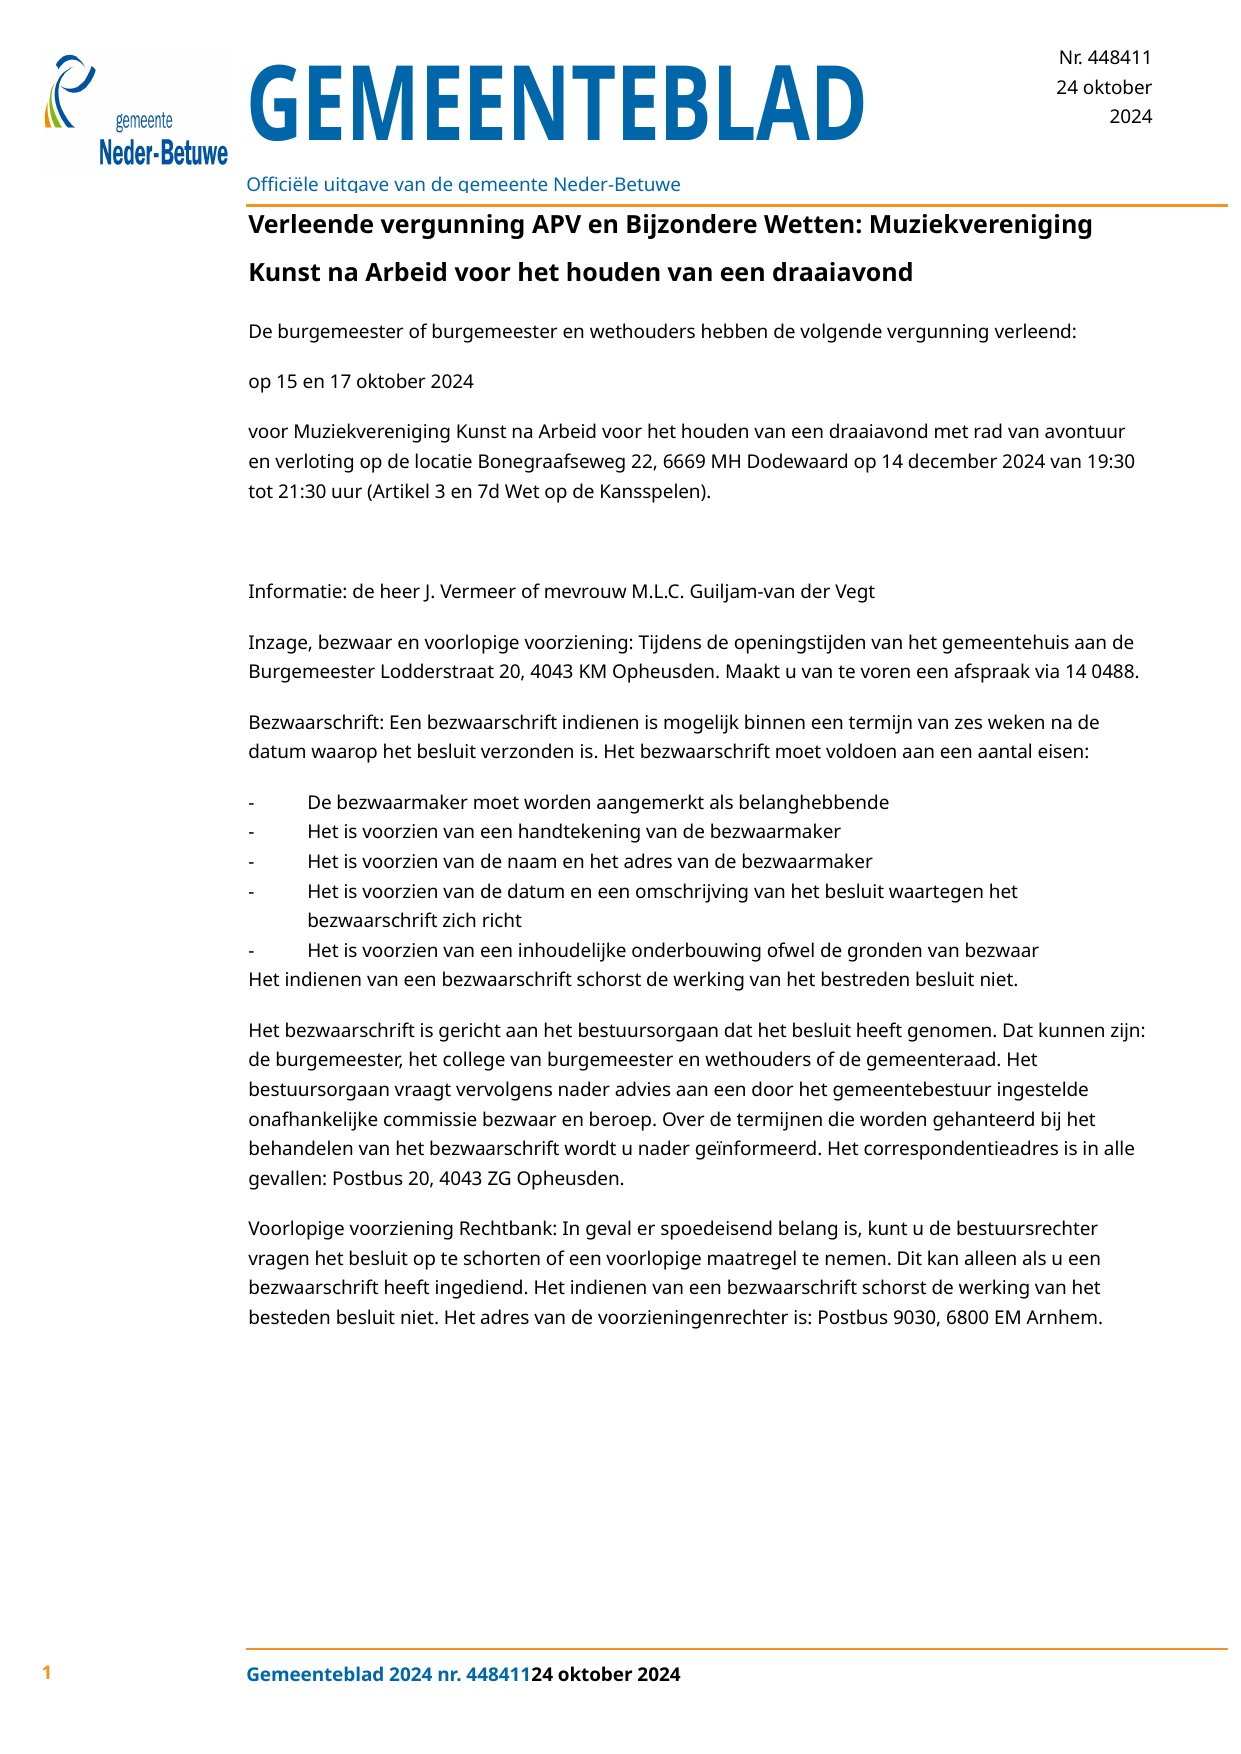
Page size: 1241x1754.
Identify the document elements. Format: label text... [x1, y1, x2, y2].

text Het bezwaarschrift is gericht aan het bestuursorgaan dat het besluit heeft genomen. Dat kunnen zijn: de burgemeester, het college van burgemeester en wethouders of de gemeenteraad. Het bestuursorgaan vraagt vervolgens nader advies aan een door het gemeentebestuur ingestelde onafhankelijke commissie bezwaar en beroep. Over de termijnen die worden gehanteerd bij het behandelen van het bezwaarschrift wordt u nader geïnformeerd. Het correspondentieadres is in alle gevallen: Postbus 20, 4043 ZG Opheusden. [248, 1017, 1152, 1191]
list Het is voorzien van de naam en het adres van de bezwaarmaker [248, 848, 1152, 874]
text Inzage, bezwaar en voorlopige voorziening: Tijdens de openingstijden van het gemeentehuis aan de Burgemeester Lodderstraat 20, 4043 KM Opheusden. Maakt u van te voren een afspraak via 14 0488. [248, 629, 1152, 684]
list Het is voorzien van de datum en een omschrijving van het besluit waartegen het bezwaarschrift zich richt [248, 878, 1152, 933]
text Informatie: de heer J. Vermeer of mevrouw M.L.C. Guiljam-van der Vegt [248, 579, 1152, 604]
list Het is voorzien van een handtekening van de bezwaarmaker [248, 819, 1152, 844]
text De burgemeester of burgemeester en wethouders hebben de volgende vergunning verleend: [248, 318, 1152, 344]
text voor Muziekvereniging Kunst na Arbeid voor het houden van een draaiavond met rad van avontuur en verloting op de locatie Bonegraafseweg 22, 6669 MH Dodewaard op 14 december 2024 van 19:30 tot 21:30 uur (Artikel 3 en 7d Wet op de Kansspelen). [248, 419, 1152, 504]
text op 15 en 17 oktober 2024 [248, 368, 1152, 394]
list Het is voorzien van een inhoudelijke onderbouwing ofwel de gronden van bezwaar [248, 937, 1152, 963]
text Het indienen van een bezwaarschrift schorst de werking van het bestreden besluit niet. [248, 967, 1152, 992]
text Voorlopige voorziening Rechtbank: In geval er spoedeisend belang is, kunt u de bestuursrechter vragen het besluit op te schorten of een voorlopige maatregel te nemen. Dit kan alleen als u een bezwaarschrift heeft ingediend. Het indienen van een bezwaarschrift schorst de werking van het besteden besluit niet. Het adres van de voorzieningenrechter is: Postbus 9030, 6800 EM Arnhem. [248, 1215, 1152, 1330]
list De bezwaarmaker moet worden aangemerkt als belanghebbende [248, 789, 1152, 815]
picture [41, 47, 231, 172]
text Bezwaarschrift: Een bezwaarschrift indienen is mogelijk binnen een termijn van zes weken na de datum waarop het besluit verzonden is. Het bezwaarschrift moet voldoen aan een aantal eisen: [248, 709, 1152, 764]
text Verleende vergunning APV en Bijzondere Wetten: Muziekvereniging Kunst na Arbeid voor het houden van een draaiavond [248, 207, 1152, 288]
